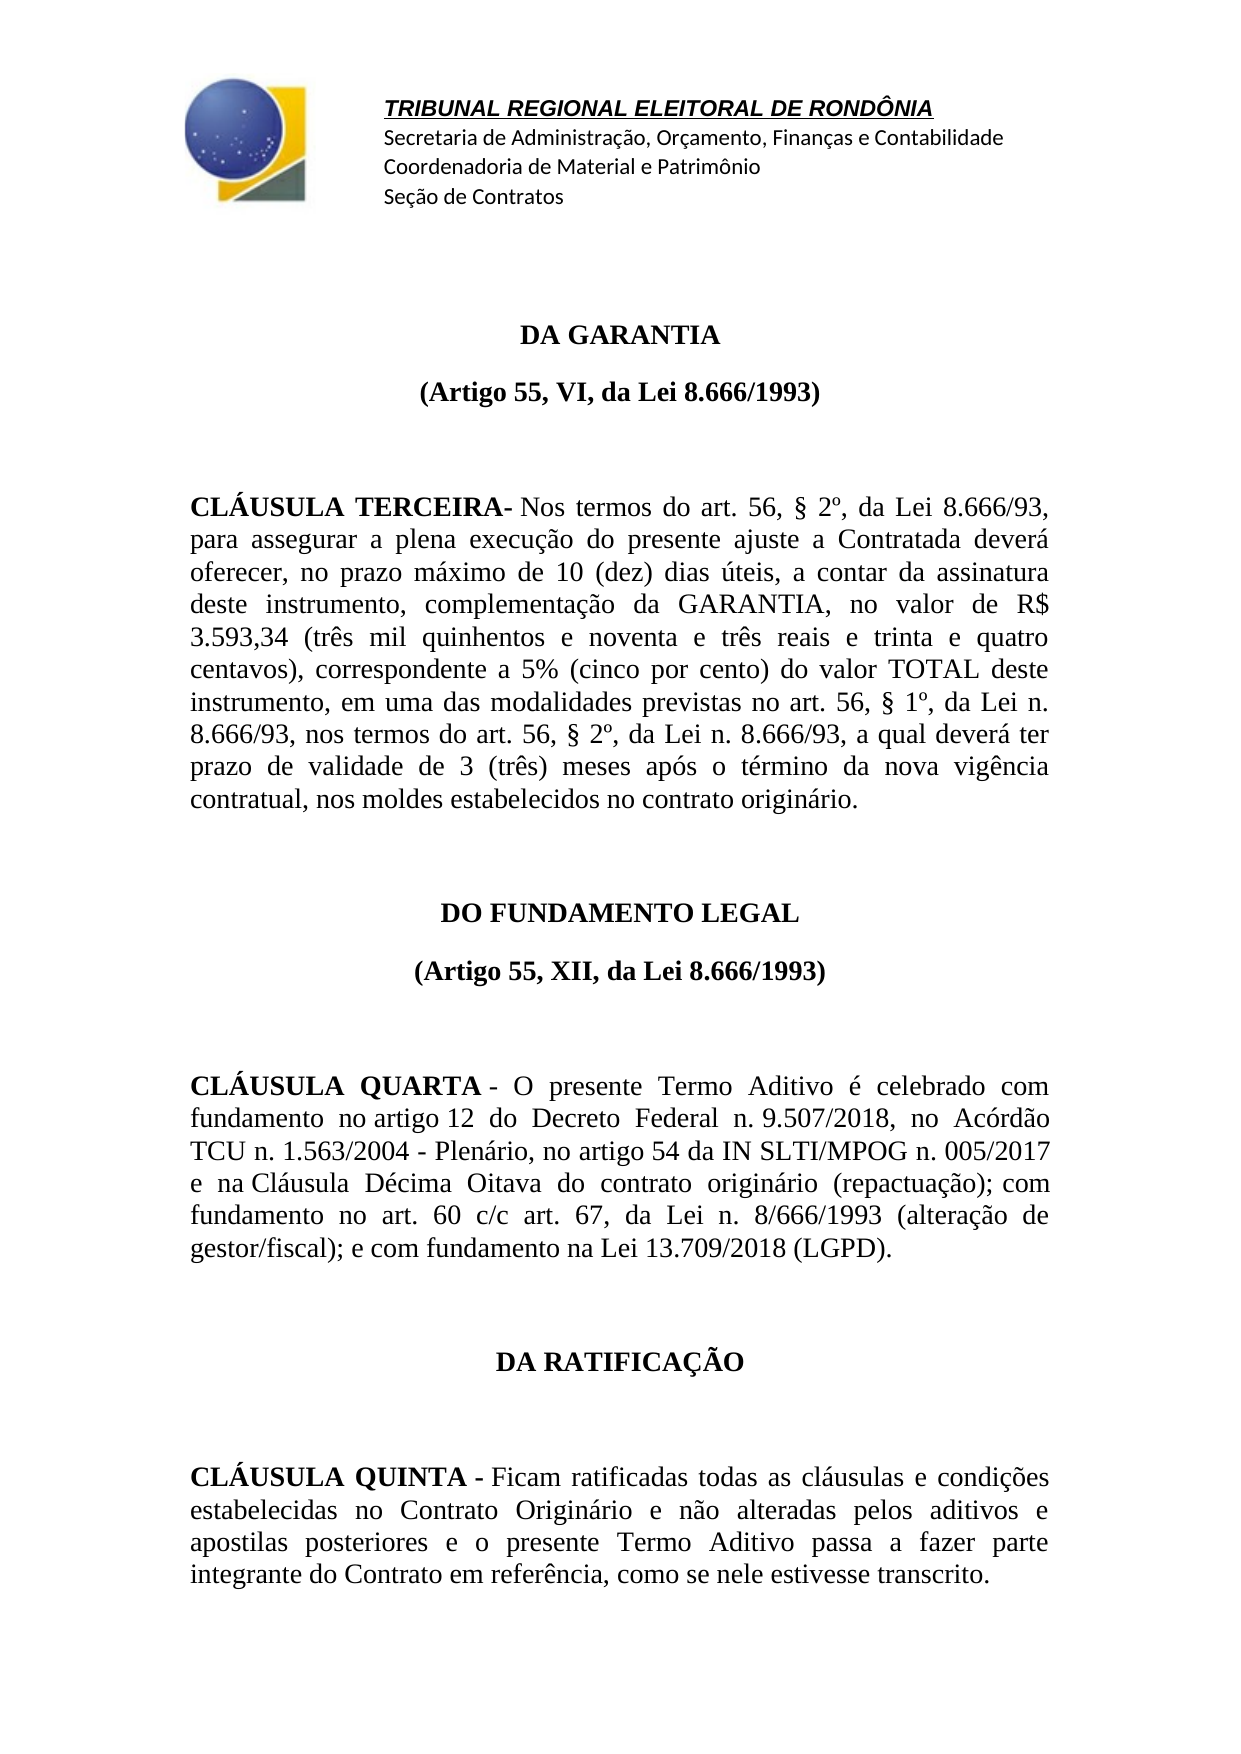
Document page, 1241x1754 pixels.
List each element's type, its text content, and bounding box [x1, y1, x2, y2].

text DO FUNDAMENTO LEGAL [190, 897, 1051, 929]
text CLÁUSULA QUINTA - Ficam ratificadas todas as cláusulas e condições estabelecidas no Contrato Originário e não alteradas pelos aditivos e apostilas posteriores e o presente Termo Aditivo passa a fazer parte integrante do Contrato em referência, como se nele estivesse transcrito. [190, 1460, 1051, 1590]
text DA GARANTIA [190, 318, 1051, 350]
text CLÁUSULA TERCEIRA- Nos termos do art. 56, § 2º, da Lei 8.666/93, para assegurar a plena execução do presente ajuste a Contratada deverá oferecer, no prazo máximo de 10 (dez) dias úteis, a contar da assinatura deste instrumento, complementação da GARANTIA, no valor de R$ 3.593,34 (três mil quinhentos e noventa e três reais e trinta e quatro centavos), correspondente a 5% (cinco por cento) do valor TOTAL deste instrumento, em uma das modalidades previstas no art. 56, § 1º, da Lei n. 8.666/93, nos termos do art. 56, § 2º, da Lei n. 8.666/93, a qual deverá ter prazo de validade de 3 (três) meses após o término da nova vigência contratual, nos moldes estabelecidos no contrato originário. [190, 490, 1051, 814]
text DA RATIFICAÇÃO [190, 1346, 1051, 1378]
text (Artigo 55, VI, da Lei 8.666/1993) [190, 375, 1051, 408]
text (Artigo 55, XII, da Lei 8.666/1993) [190, 954, 1051, 986]
text CLÁUSULA QUARTA - O presente Termo Aditivo é celebrado com fundamento no artigo 12 do Decreto Federal n. 9.507/2018, no Acórdão TCU n. 1.563/2004 - Plenário, no artigo 54 da IN SLTI/MPOG n. 005/2017 e na Cláusula Décima Oitava do contrato originário (repactuação); com fundamento no art. 60 c/c art. 67, da Lei n. 8/666/1993 (alteração de gestor/fiscal); e com fundamento na Lei 13.709/2018 (LGPD). [190, 1069, 1051, 1263]
